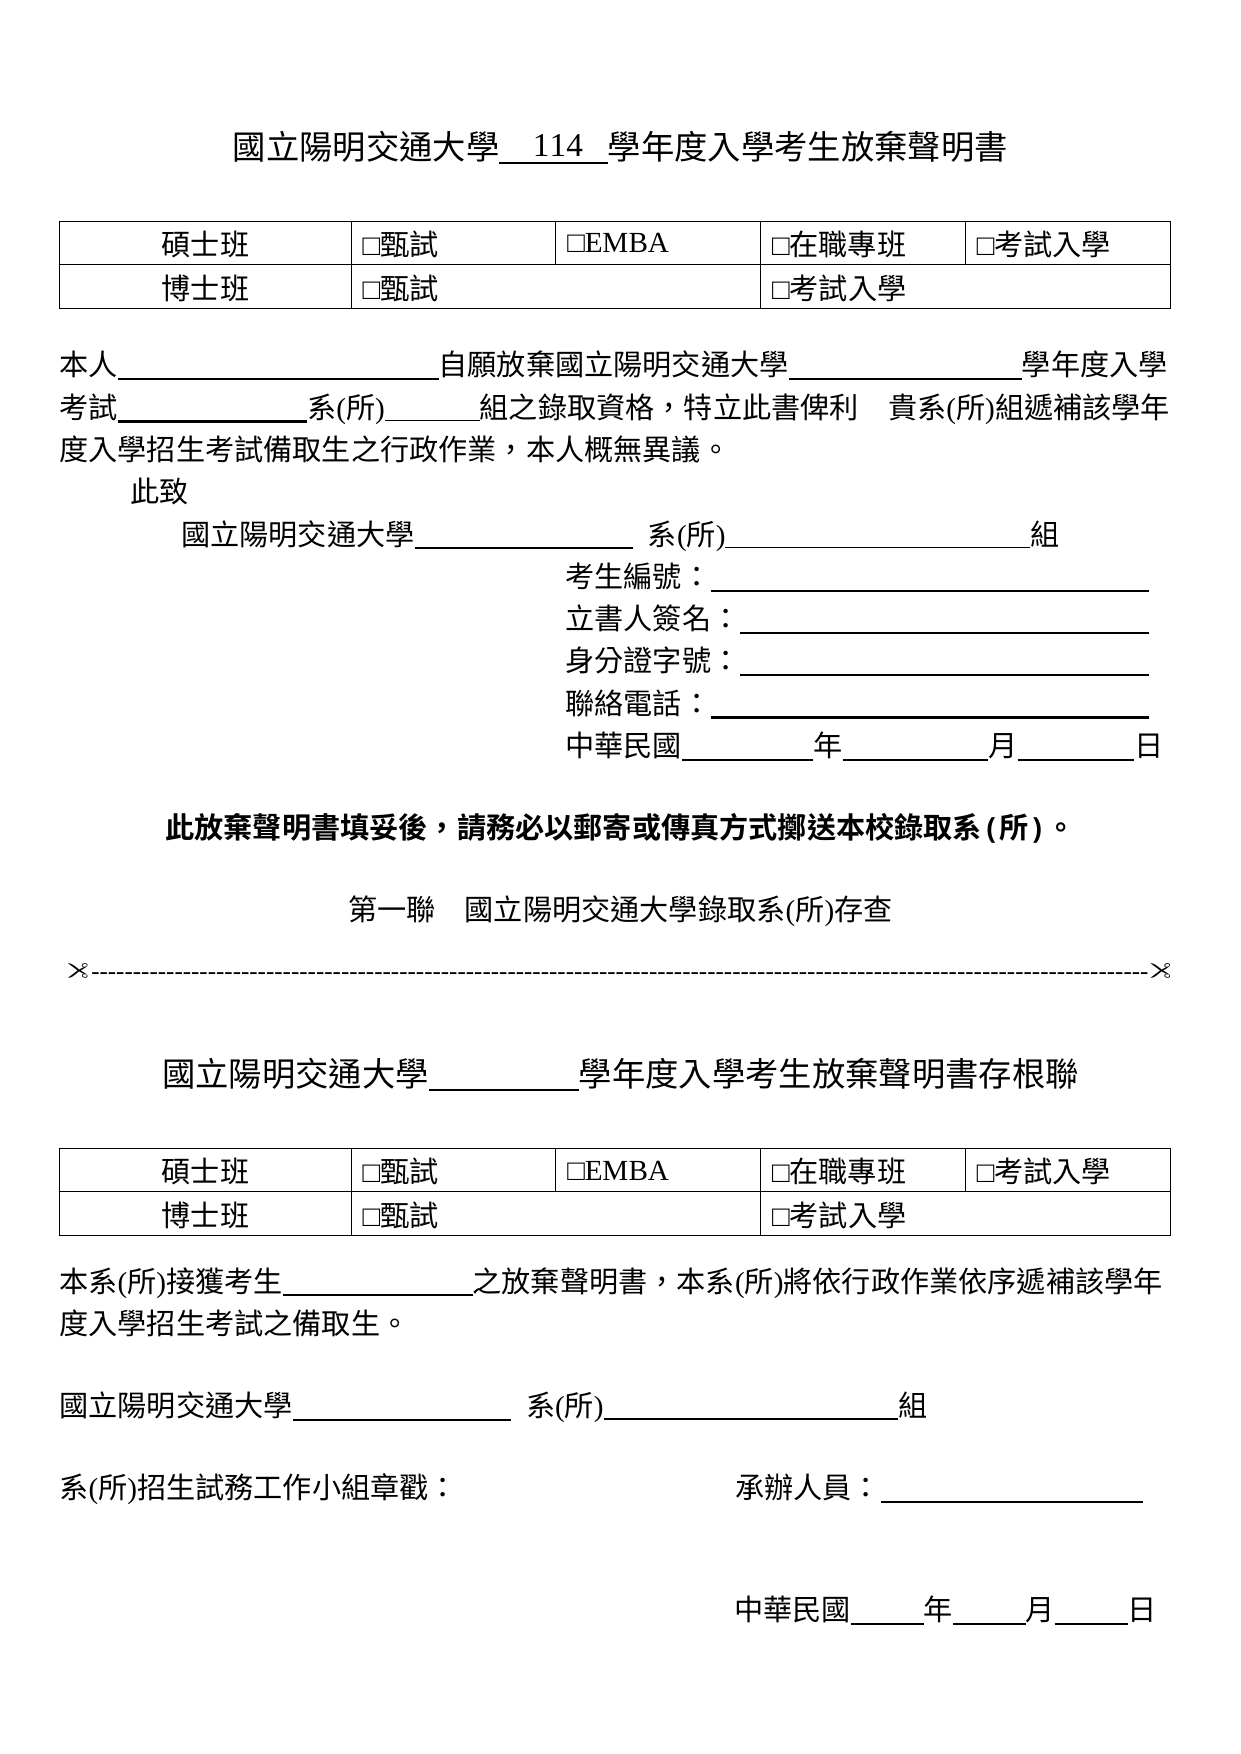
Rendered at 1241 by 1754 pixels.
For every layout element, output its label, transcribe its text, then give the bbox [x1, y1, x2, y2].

table_cell □甄試 [352, 1192, 760, 1234]
text 國立陽明交通大學 系(所) 組 [59, 511, 1181, 553]
text 國立陽明交通大學 學年度入學考生放棄聲明書存根聯 [59, 1043, 1181, 1096]
table_header 碩士班 [60, 222, 351, 264]
table_header □甄試 [352, 222, 555, 264]
text 考生編號： [59, 553, 1181, 596]
table_cell □考試入學 [761, 1192, 1170, 1234]
table_header 碩士班 [60, 1149, 351, 1191]
table_cell 博士班 [60, 1192, 351, 1234]
table_header □在職專班 [761, 1149, 965, 1191]
text 中華民國 年 月 日 [59, 1586, 1181, 1628]
text 系(所)招生試務工作小組章戳： 承辦人員： [59, 1464, 1181, 1507]
table_header □考試入學 [966, 1149, 1170, 1191]
table_cell □甄試 [352, 265, 760, 307]
text ------------------------------------------------------------------------------------------------------------------------------- [59, 929, 1181, 991]
table_cell □考試入學 [761, 265, 1170, 307]
table_cell 博士班 [60, 265, 351, 307]
text 此致 [59, 469, 1181, 511]
text 國立陽明交通大學 114 學年度入學考生放棄聲明書 [59, 117, 1181, 169]
text 身分證字號： [59, 638, 1177, 680]
table_header □甄試 [352, 1149, 555, 1191]
text 此放棄聲明書填妥後，請務必以郵寄或傳真方式擲送本校錄取系(所)。 [59, 804, 1181, 847]
text 立書人簽名： [59, 596, 1181, 638]
text 國立陽明交通大學 系(所) 組 [59, 1382, 1181, 1425]
table_header □考試入學 [966, 222, 1170, 264]
text 第一聯 國立陽明交通大學錄取系(所)存查 [59, 887, 1181, 929]
table_header □EMBA [556, 1149, 760, 1191]
text 本人 自願放棄國立陽明交通大學 學年度入學考試 系(所) 組之錄取資格，特立此書俾利 貴系(所)組遞補該學年度入學招生考試備取生之行政作業，本人概無異議。 [59, 342, 1181, 469]
text 中華民國 年 月 日 [59, 723, 1181, 765]
text 聯絡電話： [59, 680, 1187, 723]
table_header □EMBA [556, 222, 760, 264]
text 本系(所)接獲考生 之放棄聲明書，本系(所)將依行政作業依序遞補該學年度入學招生考試之備取生。 [59, 1258, 1181, 1343]
table_header □在職專班 [761, 222, 965, 264]
